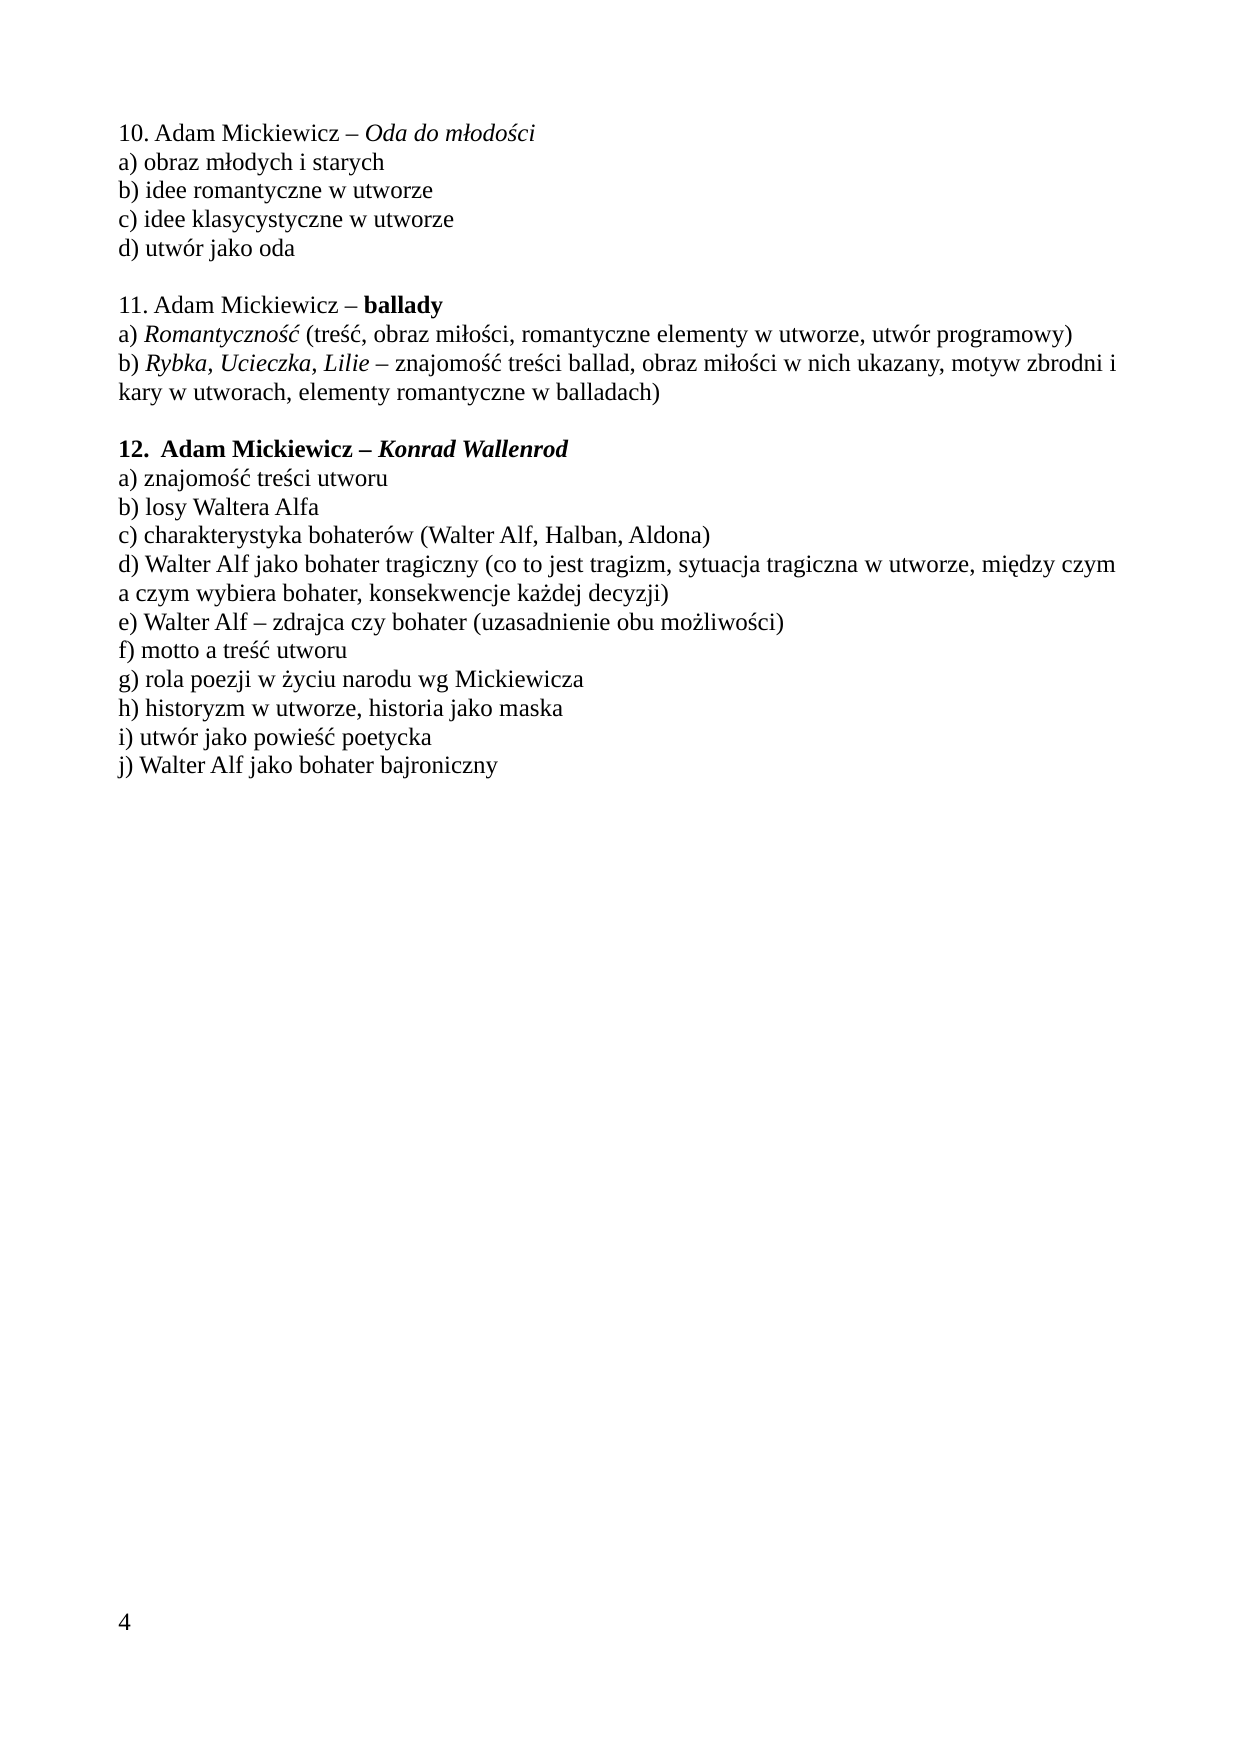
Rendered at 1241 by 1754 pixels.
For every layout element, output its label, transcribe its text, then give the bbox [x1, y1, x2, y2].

text h) historyzm w utworze, historia jako maska [118, 693, 1122, 722]
text f) motto a treść utworu [118, 636, 1122, 664]
text b) losy Waltera Alfa [118, 492, 1122, 521]
text d) Walter Alf jako bohater tragiczny (co to jest tragizm, sytuacja tragiczna w utworze, między czym a czym wybiera bohater, konsekwencje każdej decyzji) [118, 549, 1122, 607]
text e) Walter Alf – zdrajca czy bohater (uzasadnienie obu możliwości) [118, 607, 1122, 636]
text i) utwór jako powieść poetycka [118, 722, 1122, 751]
text 10. Adam Mickiewicz – Oda do młodości [118, 118, 1122, 147]
text b) Rybka, Ucieczka, Lilie – znajomość treści ballad, obraz miłości w nich ukazany, motyw zbrodni i kary w utworach, elementy romantyczne w balladach) [118, 348, 1122, 406]
text c) charakterystyka bohaterów (Walter Alf, Halban, Aldona) [118, 521, 1122, 549]
text b) idee romantyczne w utworze [118, 176, 1122, 204]
text a) znajomość treści utworu [118, 463, 1122, 492]
text d) utwór jako oda [118, 233, 1122, 262]
text a) obraz młodych i starych [118, 147, 1122, 176]
text c) idee klasycystyczne w utworze [118, 204, 1122, 233]
text 11. Adam Mickiewicz – ballady [118, 291, 1122, 319]
text j) Walter Alf jako bohater bajroniczny [118, 751, 1122, 779]
text g) rola poezji w życiu narodu wg Mickiewicza [118, 664, 1122, 693]
text a) Romantyczność (treść, obraz miłości, romantyczne elementy w utworze, utwór programowy) [118, 319, 1122, 348]
text 12. Adam Mickiewicz – Konrad Wallenrod [118, 434, 1122, 463]
